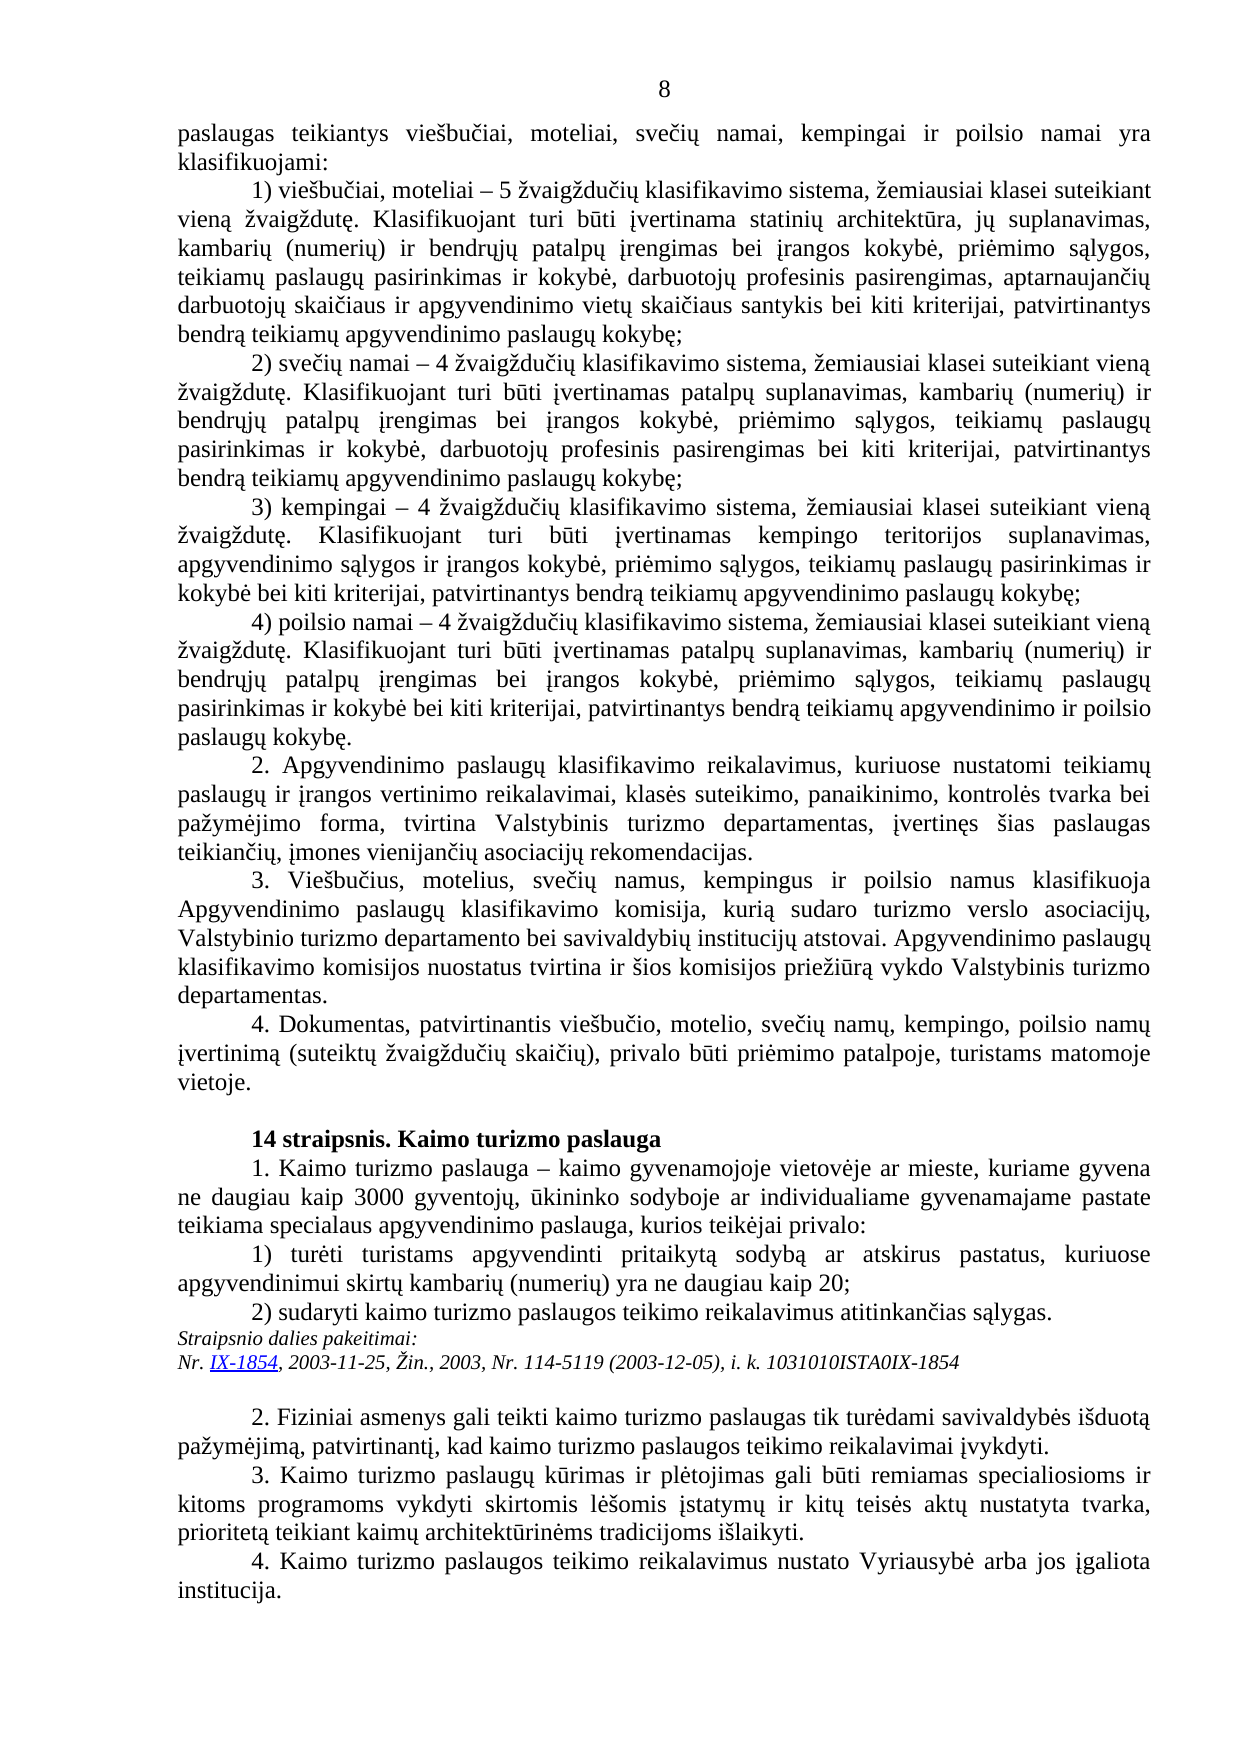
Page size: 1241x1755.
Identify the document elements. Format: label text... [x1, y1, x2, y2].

text 4. Kaimo turizmo paslaugos teikimo reikalavimus nustato Vyriausybė arba jos įgaliota institucija. [177, 1546, 1152, 1604]
text 1) turėti turistams apgyvendinti pritaikytą sodybą ar atskirus pastatus, kuriuose apgyvendinimui skirtų kambarių (numerių) yra ne daugiau kaip 20; [177, 1239, 1152, 1297]
text 2) svečių namai – 4 žvaigždučių klasifikavimo sistema, žemiausiai klasei suteikiant vieną žvaigždutę. Klasifikuojant turi būti įvertinamas patalpų suplanavimas, kambarių (numerių) ir bendrųjų patalpų įrengimas bei įrangos kokybė, priėmimo sąlygos, teikiamų paslaugų pasirinkimas ir kokybė, darbuotojų profesinis pasirengimas bei kiti kriterijai, patvirtinantys bendrą teikiamų apgyvendinimo paslaugų kokybę; [177, 348, 1152, 492]
text 14 straipsnis. Kaimo turizmo paslauga [177, 1124, 1152, 1153]
text Straipsnio dalies pakeitimai: [177, 1326, 1152, 1350]
text 1) viešbučiai, moteliai – 5 žvaigždučių klasifikavimo sistema, žemiausiai klasei suteikiant vieną žvaigždutę. Klasifikuojant turi būti įvertinama statinių architektūra, jų suplanavimas, kambarių (numerių) ir bendrųjų patalpų įrengimas bei įrangos kokybė, priėmimo sąlygos, teikiamų paslaugų pasirinkimas ir kokybė, darbuotojų profesinis pasirengimas, aptarnaujančių darbuotojų skaičiaus ir apgyvendinimo vietų skaičiaus santykis bei kiti kriterijai, patvirtinantys bendrą teikiamų apgyvendinimo paslaugų kokybę; [177, 176, 1152, 348]
text paslaugas teikiantys viešbučiai, moteliai, svečių namai, kempingai ir poilsio namai yra klasifikuojami: [177, 118, 1152, 176]
text 3. Kaimo turizmo paslaugų kūrimas ir plėtojimas gali būti remiamas specialiosioms ir kitoms programoms vykdyti skirtomis lėšomis įstatymų ir kitų teisės aktų nustatyta tvarka, prioritetą teikiant kaimų architektūrinėms tradicijoms išlaikyti. [177, 1460, 1152, 1546]
text 1. Kaimo turizmo paslauga – kaimo gyvenamojoje vietovėje ar mieste, kuriame gyvena ne daugiau kaip 3000 gyventojų, ūkininko sodyboje ar individualiame gyvenamajame pastate teikiama specialaus apgyvendinimo paslauga, kurios teikėjai privalo: [177, 1153, 1152, 1239]
text 2) sudaryti kaimo turizmo paslaugos teikimo reikalavimus atitinkančias sąlygas. [177, 1297, 1152, 1326]
text 4) poilsio namai – 4 žvaigždučių klasifikavimo sistema, žemiausiai klasei suteikiant vieną žvaigždutę. Klasifikuojant turi būti įvertinamas patalpų suplanavimas, kambarių (numerių) ir bendrųjų patalpų įrengimas bei įrangos kokybė, priėmimo sąlygos, teikiamų paslaugų pasirinkimas ir kokybė bei kiti kriterijai, patvirtinantys bendrą teikiamų apgyvendinimo ir poilsio paslaugų kokybę. [177, 607, 1152, 751]
text 3. Viešbučius, motelius, svečių namus, kempingus ir poilsio namus klasifikuoja Apgyvendinimo paslaugų klasifikavimo komisija, kurią sudaro turizmo verslo asociacijų, Valstybinio turizmo departamento bei savivaldybių institucijų atstovai. Apgyvendinimo paslaugų klasifikavimo komisijos nuostatus tvirtina ir šios komisijos priežiūrą vykdo Valstybinis turizmo departamentas. [177, 866, 1152, 1009]
text 2. Fiziniai asmenys gali teikti kaimo turizmo paslaugas tik turėdami savivaldybės išduotą pažymėjimą, patvirtinantį, kad kaimo turizmo paslaugos teikimo reikalavimai įvykdyti. [177, 1402, 1152, 1460]
text 3) kempingai – 4 žvaigždučių klasifikavimo sistema, žemiausiai klasei suteikiant vieną žvaigždutę. Klasifikuojant turi būti įvertinamas kempingo teritorijos suplanavimas, apgyvendinimo sąlygos ir įrangos kokybė, priėmimo sąlygos, teikiamų paslaugų pasirinkimas ir kokybė bei kiti kriterijai, patvirtinantys bendrą teikiamų apgyvendinimo paslaugų kokybę; [177, 492, 1152, 607]
text 2. Apgyvendinimo paslaugų klasifikavimo reikalavimus, kuriuose nustatomi teikiamų paslaugų ir įrangos vertinimo reikalavimai, klasės suteikimo, panaikinimo, kontrolės tvarka bei pažymėjimo forma, tvirtina Valstybinis turizmo departamentas, įvertinęs šias paslaugas teikiančių, įmones vienijančių asociacijų rekomendacijas. [177, 751, 1152, 866]
text Nr. IX-1854, 2003-11-25, Žin., 2003, Nr. 114-5119 (2003-12-05), i. k. 1031010ISTA0IX-1854 [177, 1350, 1152, 1374]
text 4. Dokumentas, patvirtinantis viešbučio, motelio, svečių namų, kempingo, poilsio namų įvertinimą (suteiktų žvaigždučių skaičių), privalo būti priėmimo patalpoje, turistams matomoje vietoje. [177, 1009, 1152, 1096]
